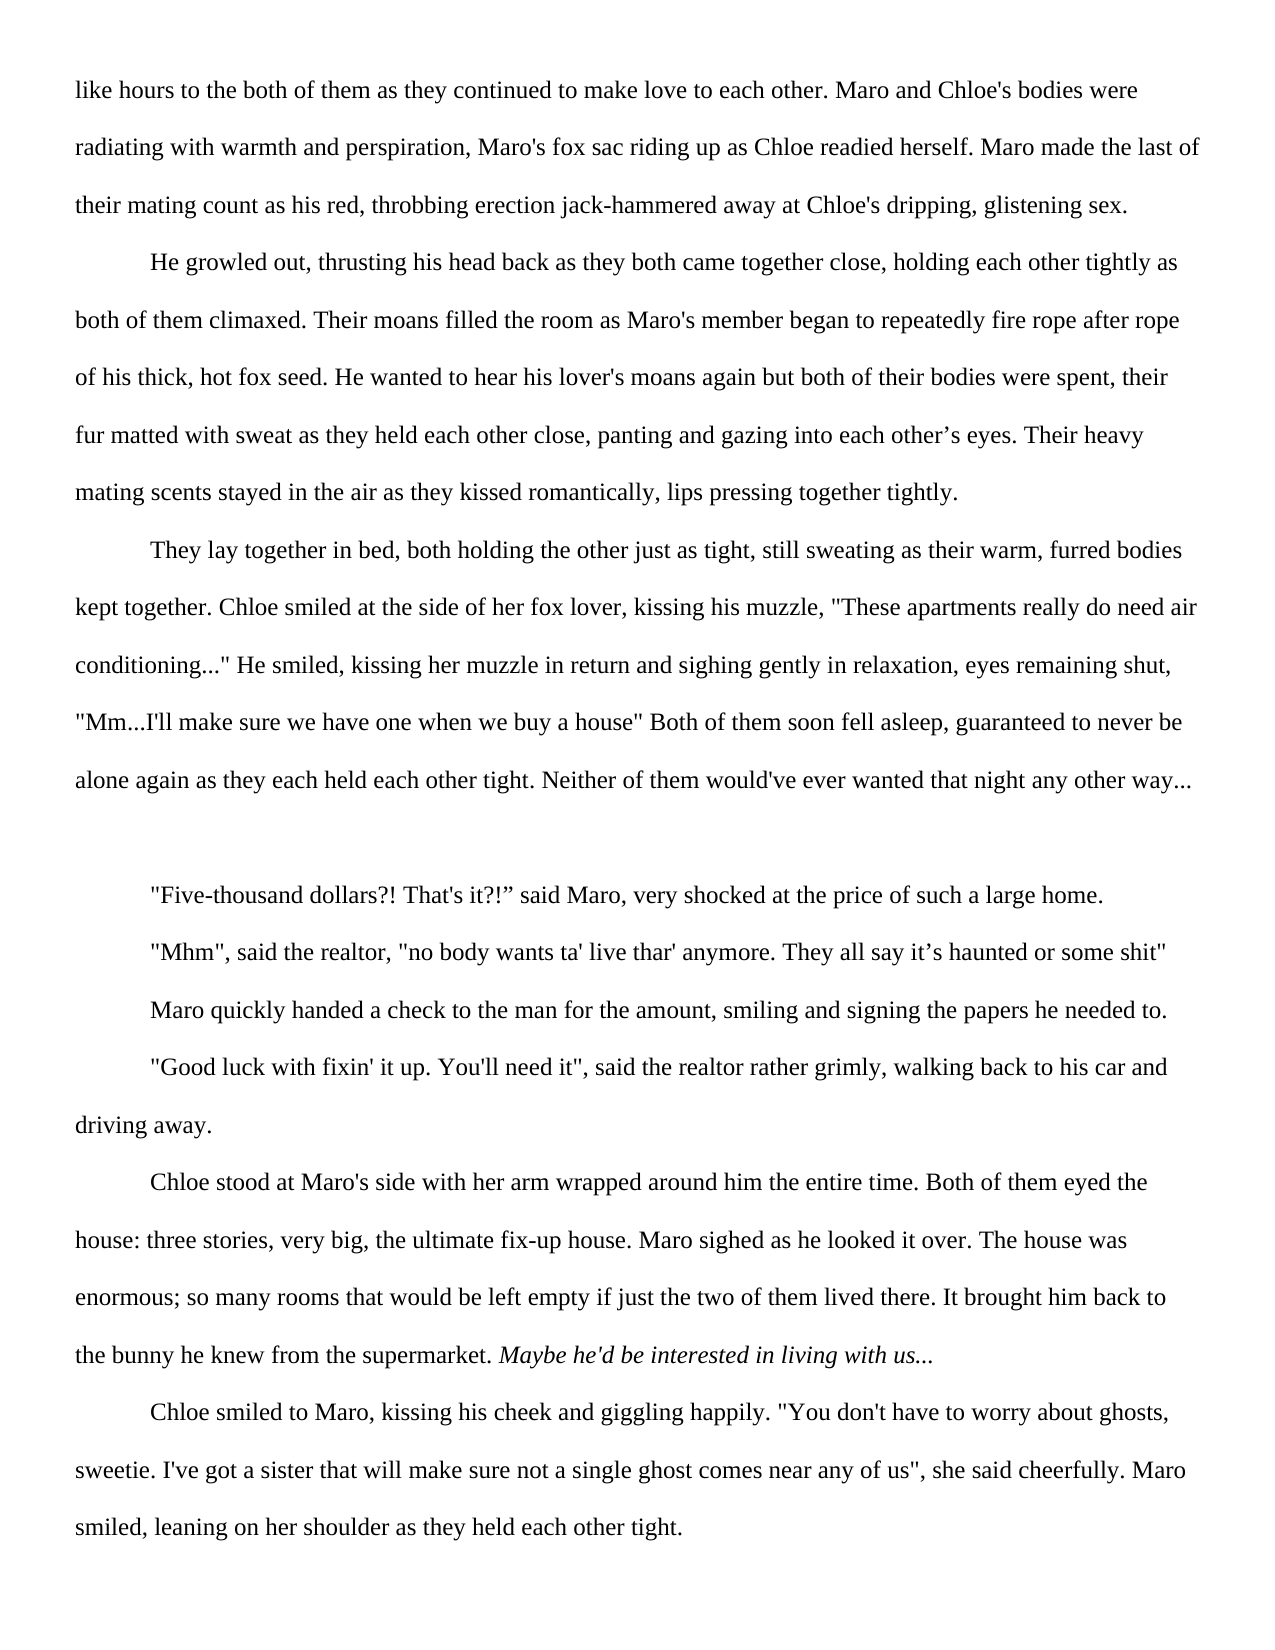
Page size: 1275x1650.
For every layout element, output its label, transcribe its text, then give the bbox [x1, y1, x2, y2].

text "Mhm", said the realtor, "no body wants ta' live thar' anymore. They all say it’s haunted or some shit" [75, 937, 1200, 966]
text "Good luck with fixin' it up. You'll need it", said the realtor rather grimly, walking back to his car and driving away. [75, 1052, 1200, 1139]
text Chloe stood at Maro's side with her arm wrapped around him the entire time. Both of them eyed the house: three stories, very big, the ultimate fix-up house. Maro sighed as he looked it over. The house was enormous; so many rooms that would be left empty if just the two of them lived there. It brought him back to the bunny he knew from the supermarket. Maybe he'd be interested in living with us... [75, 1167, 1200, 1369]
text They lay together in bed, both holding the other just as tight, still sweating as their warm, furred bodies kept together. Chloe smiled at the side of her fox lover, kissing his muzzle, "These apartments really do need air conditioning..." He smiled, kissing her muzzle in return and sighing gently in relaxation, eyes remaining shut, "Mm...I'll make sure we have one when we buy a house" Both of them soon fell asleep, guaranteed to never be alone again as they each held each other tight. Neither of them would've ever wanted that night any other way... [75, 535, 1200, 794]
text He growled out, thrusting his head back as they both came together close, holding each other tightly as both of them climaxed. Their moans filled the room as Maro's member began to repeatedly fire rope after rope of his thick, hot fox seed. He wanted to hear his lover's moans again but both of their bodies were spent, their fur matted with sweat as they held each other close, panting and gazing into each other’s eyes. Their heavy mating scents stayed in the air as they kissed romantically, lips pressing together tightly. [75, 247, 1200, 506]
text like hours to the both of them as they continued to make love to each other. Maro and Chloe's bodies were radiating with warmth and perspiration, Maro's fox sac riding up as Chloe readied herself. Maro made the last of their mating count as his red, throbbing erection jack-hammered away at Chloe's dripping, glistening sex. [75, 75, 1200, 219]
text Chloe smiled to Maro, kissing his cheek and giggling happily. "You don't have to worry about ghosts, sweetie. I've got a sister that will make sure not a single ghost comes near any of us", she said cheerfully. Maro smiled, leaning on her shoulder as they held each other tight. [75, 1397, 1200, 1541]
text Maro quickly handed a check to the man for the amount, smiling and signing the papers he needed to. [75, 995, 1200, 1024]
text "Five-thousand dollars?! That's it?!” said Maro, very shocked at the price of such a large home. [75, 880, 1200, 909]
